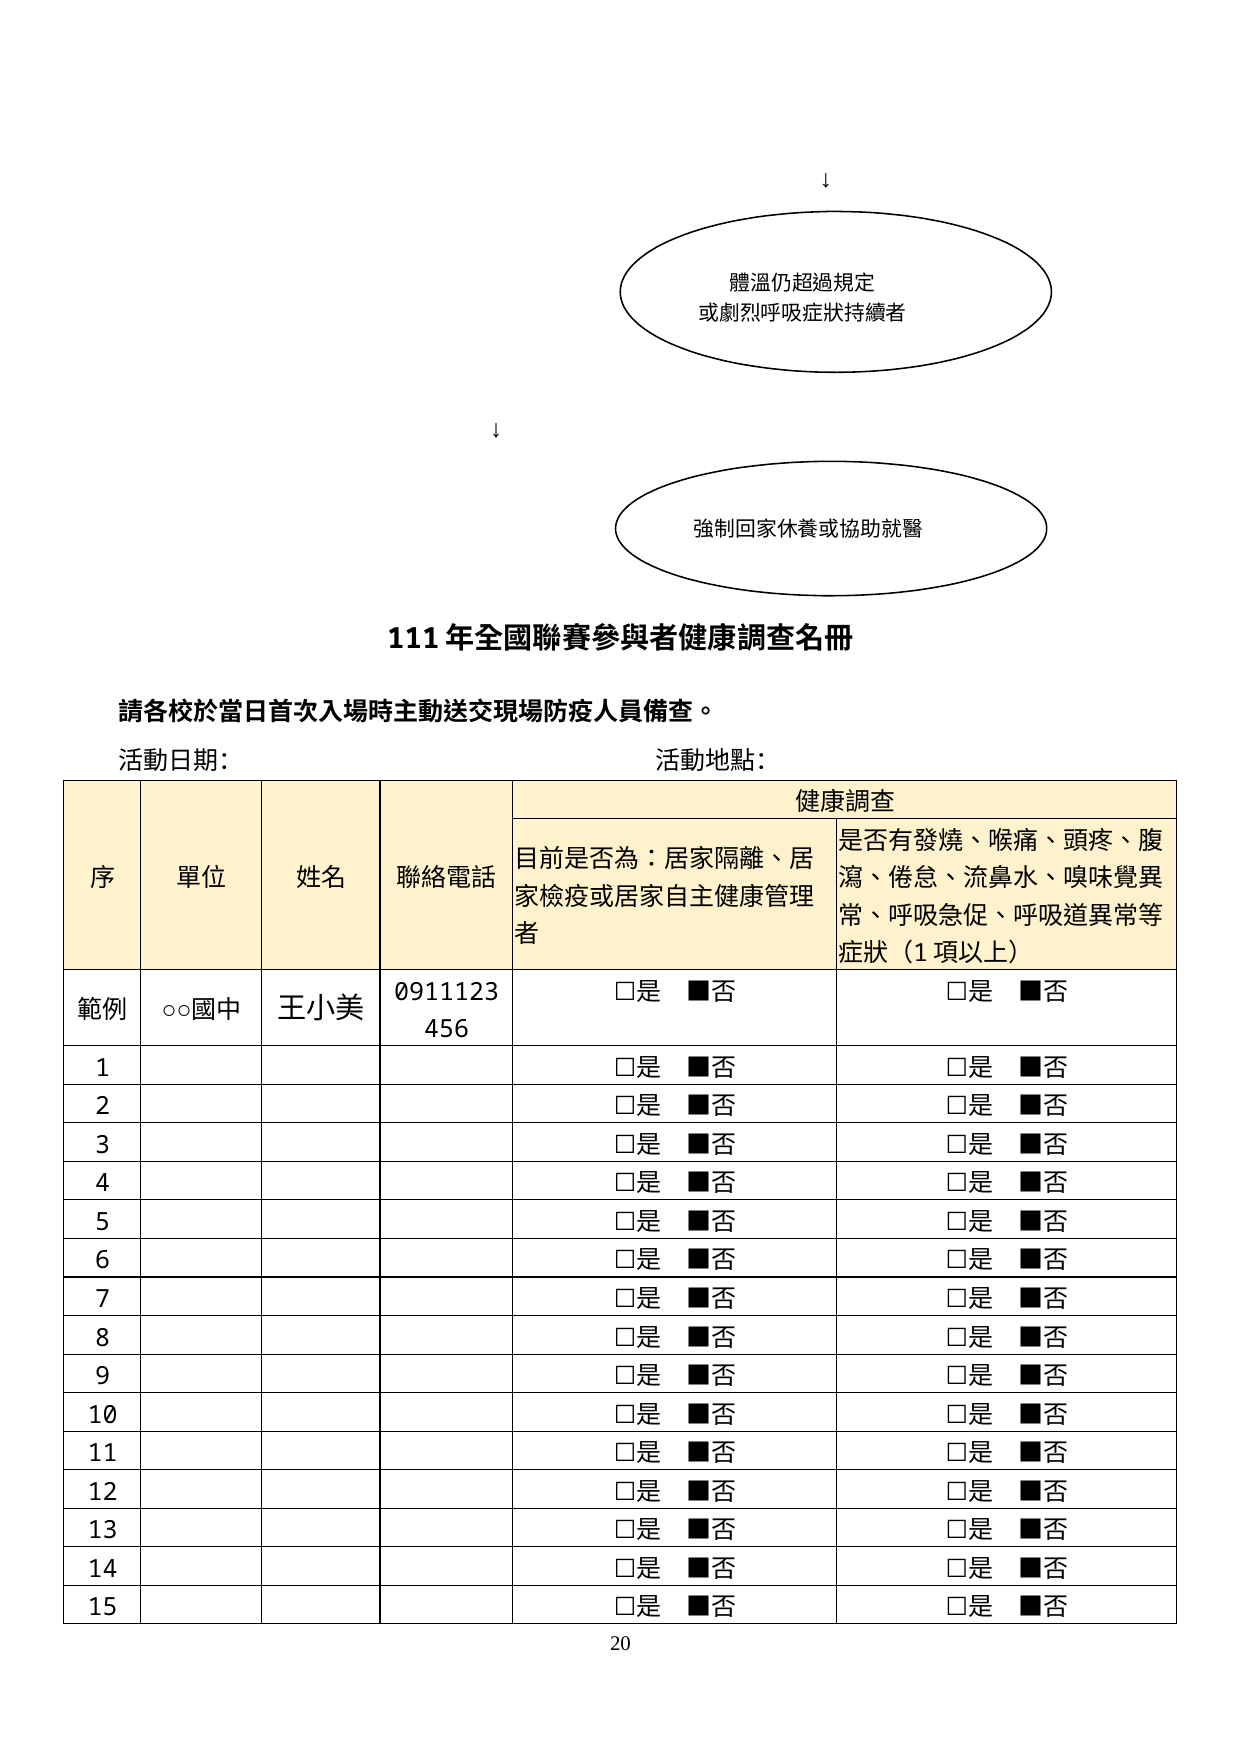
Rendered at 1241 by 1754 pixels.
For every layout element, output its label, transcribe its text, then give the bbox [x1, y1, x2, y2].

table_cell ☐是 ■否 [513, 1239, 836, 1276]
table_cell [262, 1470, 379, 1508]
table_cell ☐是 ■否 [513, 1586, 836, 1623]
table_cell ☐是 ■否 [513, 1162, 836, 1199]
table_cell 9 [64, 1355, 140, 1392]
table_cell ☐是 ■否 [837, 1162, 1176, 1199]
table_cell [381, 1085, 512, 1122]
table_cell 0911123456 [381, 970, 512, 1045]
table_cell ☐是 ■否 [513, 1355, 836, 1392]
table_cell [381, 1162, 512, 1199]
table_header 單位 [141, 781, 261, 969]
table_cell [381, 1355, 512, 1392]
table_cell 3 [64, 1123, 140, 1161]
table_cell ☐是 ■否 [513, 1046, 836, 1084]
text 請各校於當日首次入場時主動送交現場防疫人員備查。 [118, 691, 1122, 727]
table_cell [141, 1085, 261, 1122]
table_cell [141, 1509, 261, 1546]
table_cell ☐是 ■否 [837, 1316, 1176, 1353]
table_cell [381, 1123, 512, 1161]
table_cell 12 [64, 1470, 140, 1508]
table_cell ☐是 ■否 [513, 1200, 836, 1238]
table_cell [141, 1432, 261, 1469]
table_cell 是否有發燒、喉痛、頭疼、腹瀉、倦怠、流鼻水、嗅味覺異常、呼吸急促、呼吸道異常等症狀（1項以上） [837, 819, 1176, 969]
table_cell ☐是 ■否 [837, 1547, 1176, 1585]
table_cell [262, 1278, 379, 1315]
table_cell 11 [64, 1432, 140, 1469]
table_cell [141, 1162, 261, 1199]
table_cell 範例 [64, 970, 140, 1045]
table_cell [262, 1239, 379, 1276]
table_cell [381, 1509, 512, 1546]
table_cell [262, 1316, 379, 1353]
table_cell ☐是 ■否 [837, 1355, 1176, 1392]
table_cell 13 [64, 1509, 140, 1546]
table_cell ☐是 ■否 [837, 1509, 1176, 1546]
table_cell 王小美 [262, 970, 379, 1045]
table_cell [262, 1046, 379, 1084]
table_cell ☐是 ■否 [513, 1316, 836, 1353]
table_cell 7 [64, 1278, 140, 1315]
table_cell 5 [64, 1200, 140, 1238]
table_cell [381, 1278, 512, 1315]
table_cell ☐是 ■否 [837, 1586, 1176, 1623]
table_cell [141, 1586, 261, 1623]
table_cell [381, 1547, 512, 1585]
table_cell ☐是 ■否 [837, 1046, 1176, 1084]
table_cell ☐是 ■否 [837, 1470, 1176, 1508]
table_cell [381, 1393, 512, 1431]
table_cell ☐是 ■否 [513, 1509, 836, 1546]
table_cell [381, 1470, 512, 1508]
table_cell [262, 1509, 379, 1546]
table_cell [262, 1586, 379, 1623]
table_cell ☐是 ■否 [837, 1432, 1176, 1469]
table_cell [141, 1123, 261, 1161]
text ↓ [118, 387, 1122, 450]
table_cell [381, 1200, 512, 1238]
table_header 序 [64, 781, 140, 969]
table_cell ☐是 ■否 [513, 1432, 836, 1469]
table_cell ☐是 ■否 [513, 1278, 836, 1315]
table_cell [262, 1123, 379, 1161]
table_cell 6 [64, 1239, 140, 1276]
table_cell [262, 1355, 379, 1392]
table_cell [262, 1393, 379, 1431]
table_cell [381, 1316, 512, 1353]
text 111年全國聯賽參與者健康調查名冊 [118, 615, 1122, 657]
table_cell [262, 1162, 379, 1199]
table_cell [141, 1355, 261, 1392]
table_cell ☐是 ■否 [837, 1200, 1176, 1238]
table_cell [381, 1239, 512, 1276]
table_cell [141, 1316, 261, 1353]
table_cell ☐是 ■否 [837, 1085, 1176, 1122]
table_cell 14 [64, 1547, 140, 1585]
table_cell [141, 1278, 261, 1315]
table_cell [262, 1432, 379, 1469]
table_cell 2 [64, 1085, 140, 1122]
table_cell [141, 1046, 261, 1084]
table_cell ☐是 ■否 [837, 970, 1176, 1045]
table_cell [141, 1547, 261, 1585]
table_cell ☐是 ■否 [513, 1085, 836, 1122]
table_cell 目前是否為：居家隔離、居家檢疫或居家自主健康管理者 [513, 819, 836, 969]
text 活動日期： 活動地點： [118, 727, 1122, 779]
table_cell ☐是 ■否 [837, 1123, 1176, 1161]
table_header 健康調查 [513, 781, 1176, 818]
table_cell [141, 1239, 261, 1276]
table_cell ☐是 ■否 [837, 1239, 1176, 1276]
table_cell ☐是 ■否 [513, 1547, 836, 1585]
table_cell ☐是 ■否 [513, 1393, 836, 1431]
table_cell 8 [64, 1316, 140, 1353]
table_cell [262, 1547, 379, 1585]
table_cell ○○國中 [141, 970, 261, 1045]
table_cell 15 [64, 1586, 140, 1623]
table_cell 4 [64, 1162, 140, 1199]
table_cell [381, 1432, 512, 1469]
table_cell [381, 1586, 512, 1623]
table_cell ☐是 ■否 [513, 1123, 836, 1161]
table_header 姓名 [262, 781, 379, 969]
table_cell [141, 1393, 261, 1431]
text ↓ [118, 137, 1122, 200]
table_header 聯絡電話 [381, 781, 512, 969]
table_cell 10 [64, 1393, 140, 1431]
table_cell ☐是 ■否 [837, 1278, 1176, 1315]
table_cell 1 [64, 1046, 140, 1084]
table_cell [141, 1470, 261, 1508]
table_cell ☐是 ■否 [513, 1470, 836, 1508]
table_cell ☐是 ■否 [837, 1393, 1176, 1431]
table_cell ☐是 ■否 [513, 970, 836, 1045]
table_cell [381, 1046, 512, 1084]
table_cell [141, 1200, 261, 1238]
table_cell [262, 1200, 379, 1238]
table_cell [262, 1085, 379, 1122]
